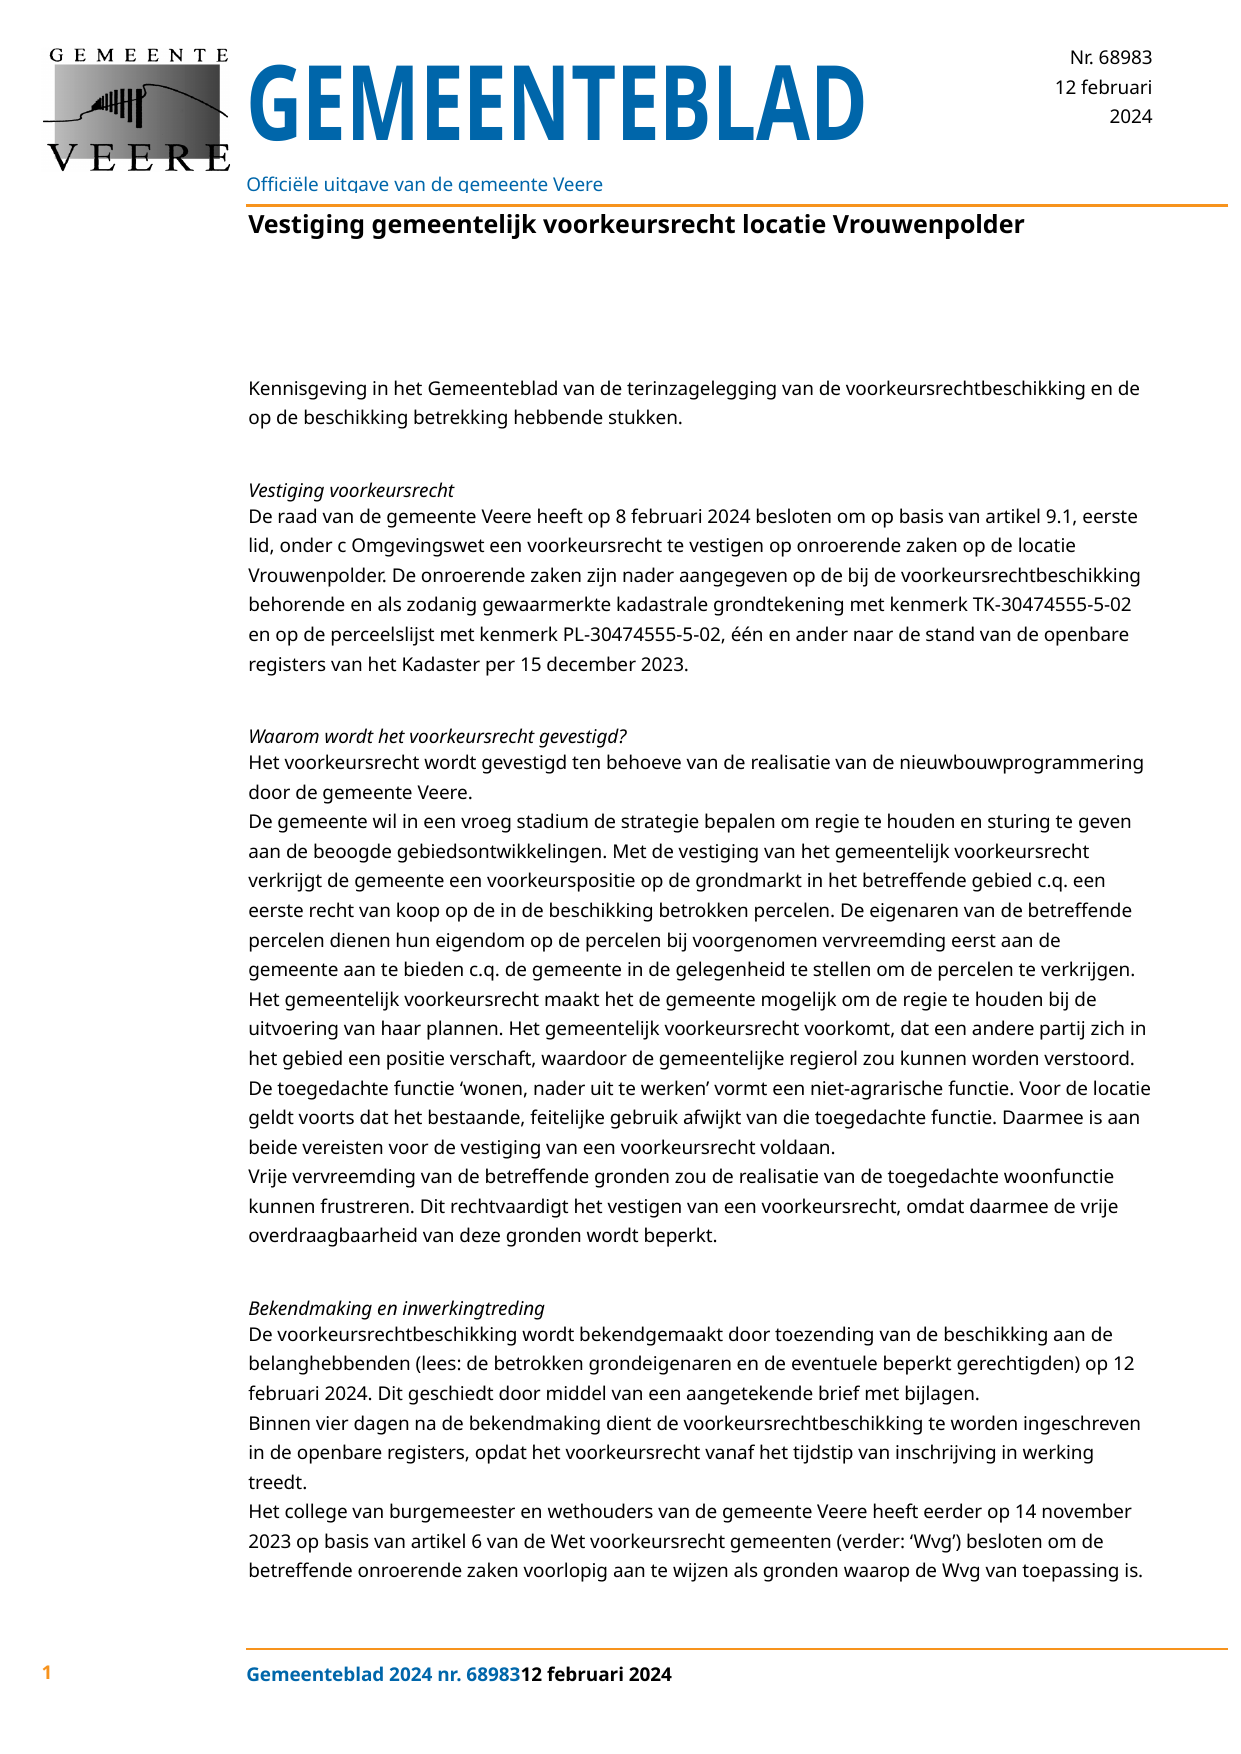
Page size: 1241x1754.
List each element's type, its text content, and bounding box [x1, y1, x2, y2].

text Vestiging gemeentelijk voorkeursrecht locatie Vrouwenpolder [248, 207, 1152, 241]
text De raad van de gemeente Veere heeft op 8 februari 2024 besloten om op basis van artikel 9.1, eerste lid, onder c Omgevingswet een voorkeursrecht te vestigen op onroerende zaken op de locatie Vrouwenpolder. De onroerende zaken zijn nader aangegeven op de bij de voorkeursrechtbeschikking behorende en als zodanig gewaarmerkte kadastrale grondtekening met kenmerk TK-30474555-5-02 en op de perceelslijst met kenmerk PL-30474555-5-02, één en ander naar de stand van de openbare registers van het Kadaster per 15 december 2023. [248, 503, 1152, 677]
text Vrije vervreemding van de betreffende gronden zou de realisatie van de toegedachte woonfunctie kunnen frustreren. Dit rechtvaardigt het vestigen van een voorkeursrecht, omdat daarmee de vrije overdraagbaarheid van deze gronden wordt beperkt. [248, 1163, 1152, 1248]
text De toegedachte functie ‘wonen, nader uit te werken’ vormt een niet-agrarische functie. Voor de locatie geldt voorts dat het bestaande, feitelijke gebruik afwijkt van die toegedachte functie. Daarmee is aan beide vereisten voor de vestiging van een voorkeursrecht voldaan. [248, 1075, 1152, 1159]
text Binnen vier dagen na de bekendmaking dient de voorkeursrechtbeschikking te worden ingeschreven in de openbare registers, opdat het voorkeursrecht vanaf het tijdstip van inschrijving in werking treedt. [248, 1410, 1152, 1495]
text Vestiging voorkeursrecht [248, 477, 1152, 503]
picture [41, 47, 231, 172]
text Kennisgeving in het Gemeenteblad van de terinzagelegging van de voorkeursrechtbeschikking en de op de beschikking betrekking hebbende stukken. [248, 375, 1152, 430]
text Het voorkeursrecht wordt gevestigd ten behoeve van de realisatie van de nieuwbouwprogrammering door de gemeente Veere. [248, 749, 1152, 804]
text De voorkeursrechtbeschikking wordt bekendgemaakt door toezending van de beschikking aan de belanghebbenden (lees: de betrokken grondeigenaren en de eventuele beperkt gerechtigden) op 12 februari 2024. Dit geschiedt door middel van een aangetekende brief met bijlagen. [248, 1321, 1152, 1406]
text De gemeente wil in een vroeg stadium de strategie bepalen om regie te houden en sturing te geven aan de beoogde gebiedsontwikkelingen. Met de vestiging van het gemeentelijk voorkeursrecht verkrijgt de gemeente een voorkeurspositie op de grondmarkt in het betreffende gebied c.q. een eerste recht van koop op de in de beschikking betrokken percelen. De eigenaren van de betreffende percelen dienen hun eigendom op de percelen bij voorgenomen vervreemding eerst aan de gemeente aan te bieden c.q. de gemeente in de gelegenheid te stellen om de percelen te verkrijgen. Het gemeentelijk voorkeursrecht maakt het de gemeente mogelijk om de regie te houden bij de uitvoering van haar plannen. Het gemeentelijk voorkeursrecht voorkomt, dat een andere partij zich in het gebied een positie verschaft, waardoor de gemeentelijke regierol zou kunnen worden verstoord. [248, 808, 1152, 1071]
text Bekendmaking en inwerkingtreding [248, 1295, 1152, 1321]
text Waarom wordt het voorkeursrecht gevestigd? [248, 723, 1152, 749]
text Het college van burgemeester en wethouders van de gemeente Veere heeft eerder op 14 november 2023 op basis van artikel 6 van de Wet voorkeursrecht gemeenten (verder: ‘Wvg’) besloten om de betreffende onroerende zaken voorlopig aan te wijzen als gronden waarop de Wvg van toepassing is. [248, 1498, 1152, 1583]
